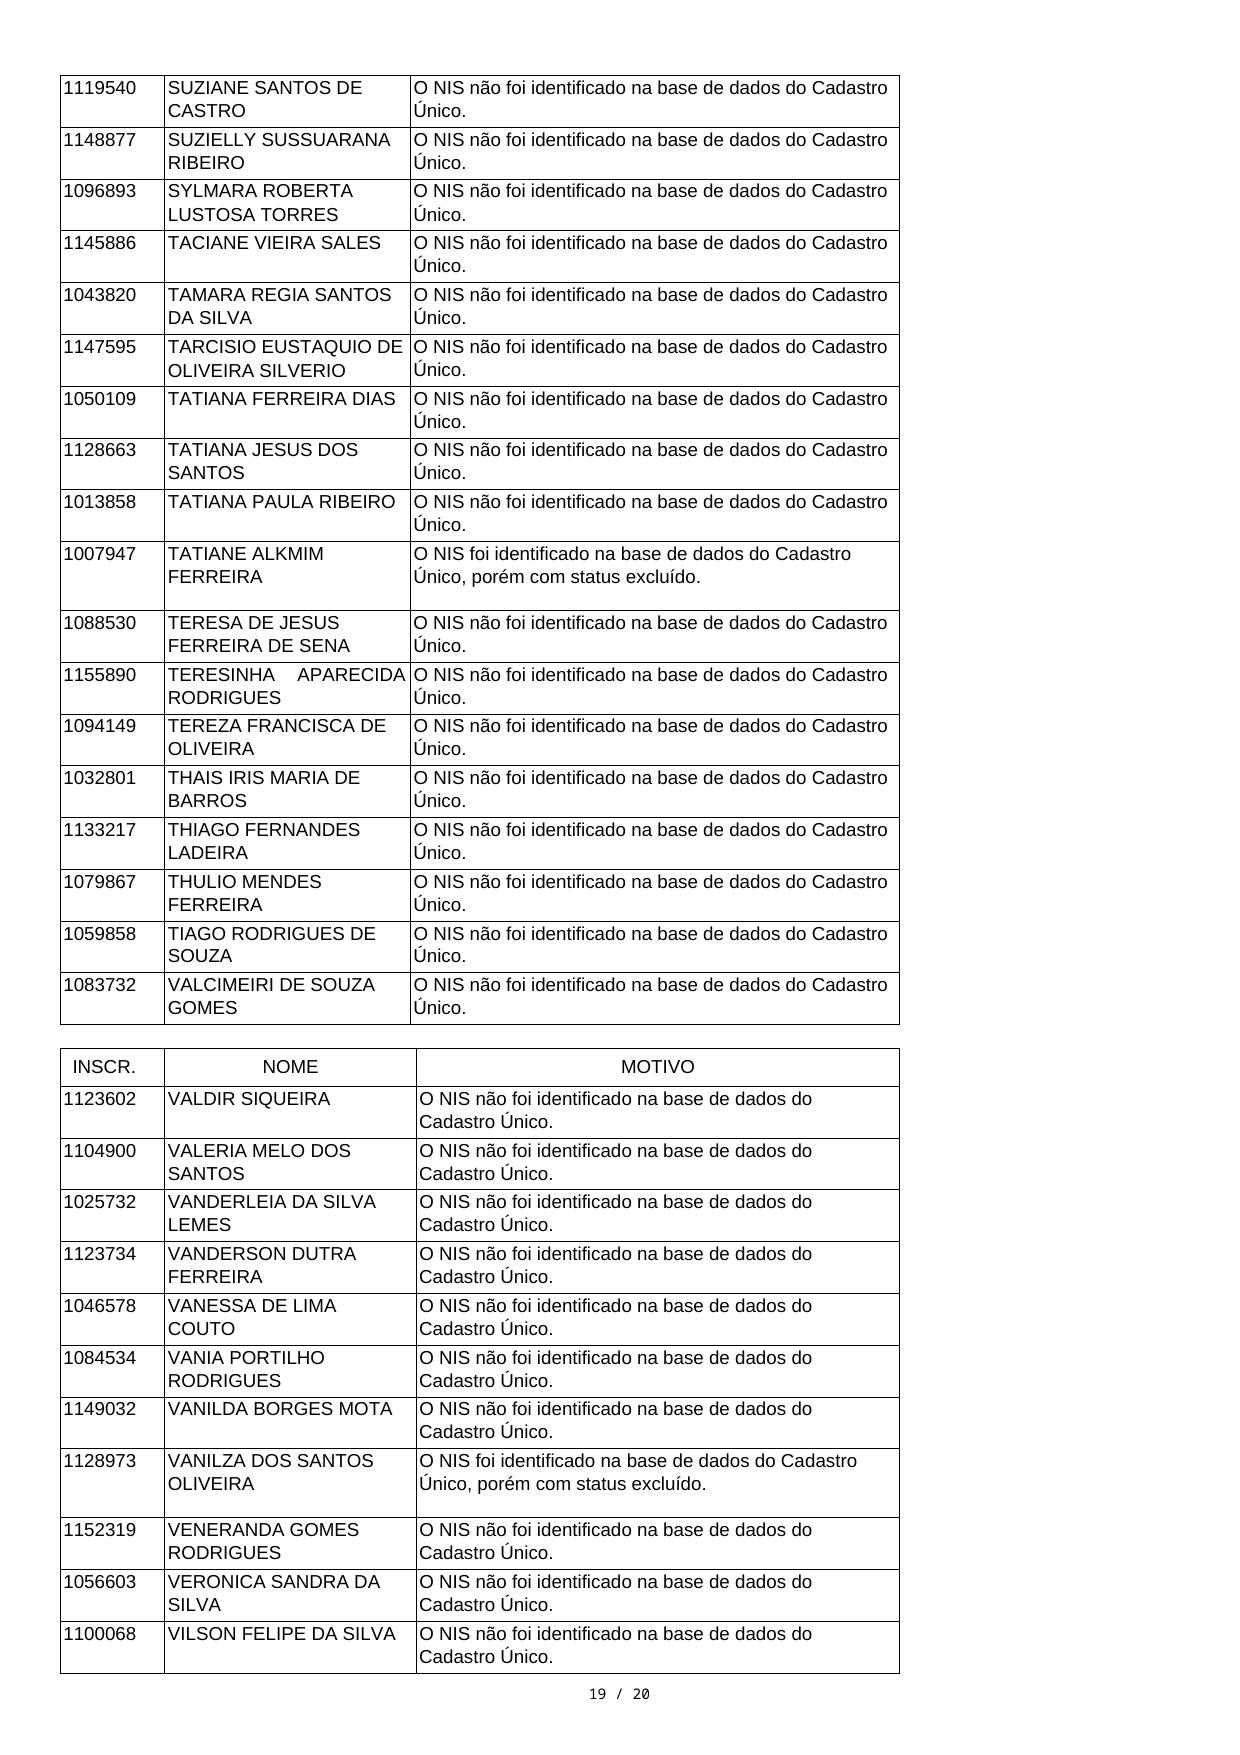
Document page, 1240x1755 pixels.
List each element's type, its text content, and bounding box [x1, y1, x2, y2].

table_cell O NIS não foi identificado na base de dados do Cadastro Único. [411, 335, 899, 386]
table_cell TATIANA JESUS DOS SANTOS [165, 439, 410, 489]
table_cell 1128663 [61, 439, 164, 489]
table_cell 1096893 [61, 180, 164, 230]
table_cell 1149032 [61, 1398, 164, 1448]
table_cell THAIS IRIS MARIA DE BARROS [165, 766, 410, 817]
table_cell 1083732 [61, 973, 164, 1024]
table_cell VILSON FELIPE DA SILVA [165, 1622, 416, 1672]
table_cell TATIANE ALKMIM FERREIRA [165, 542, 410, 610]
table_cell 1104900 [61, 1139, 164, 1189]
table_cell VANESSA DE LIMA COUTO [165, 1294, 416, 1345]
table_cell O NIS não foi identificado na base de dados do Cadastro Único. [417, 1570, 899, 1621]
table_cell TEREZA FRANCISCA DE OLIVEIRA [165, 715, 410, 765]
table_cell O NIS não foi identificado na base de dados do Cadastro Único. [417, 1190, 899, 1241]
table_cell VERONICA SANDRA DA SILVA [165, 1570, 416, 1621]
table_cell O NIS não foi identificado na base de dados do Cadastro Único. [417, 1346, 899, 1396]
table_cell 1056603 [61, 1570, 164, 1621]
table_cell O NIS não foi identificado na base de dados do Cadastro Único. [411, 128, 899, 178]
table_cell SUZIELLY SUSSUARANA RIBEIRO [165, 128, 410, 178]
table_cell TACIANE VIEIRA SALES [165, 231, 410, 282]
table_cell 1079867 [61, 870, 164, 921]
table_cell 1050109 [61, 387, 164, 437]
table_header MOTIVO [417, 1049, 899, 1086]
table_cell VENERANDA GOMES RODRIGUES [165, 1518, 416, 1569]
table_cell THULIO MENDES FERREIRA [165, 870, 410, 921]
table_cell 1123734 [61, 1242, 164, 1293]
table_cell 1084534 [61, 1346, 164, 1396]
table_cell VALCIMEIRI DE SOUZA GOMES [165, 973, 410, 1024]
table_cell O NIS não foi identificado na base de dados do Cadastro Único. [411, 715, 899, 765]
table_cell 1025732 [61, 1190, 164, 1241]
table_cell 1152319 [61, 1518, 164, 1569]
table_cell 1032801 [61, 766, 164, 817]
table_cell O NIS não foi identificado na base de dados do Cadastro Único. [417, 1518, 899, 1569]
table_cell 1013858 [61, 490, 164, 541]
table_cell 1119540 [61, 76, 164, 127]
table_cell VALERIA MELO DOS SANTOS [165, 1139, 416, 1189]
table_cell 1059858 [61, 922, 164, 972]
table_cell O NIS não foi identificado na base de dados do Cadastro Único. [411, 180, 899, 230]
table_cell O NIS não foi identificado na base de dados do Cadastro Único. [411, 283, 899, 334]
table_cell O NIS não foi identificado na base de dados do Cadastro Único. [411, 231, 899, 282]
table_cell VANDERSON DUTRA FERREIRA [165, 1242, 416, 1293]
table_cell 1147595 [61, 335, 164, 386]
table_cell 1133217 [61, 818, 164, 869]
table_cell 1046578 [61, 1294, 164, 1345]
table_cell TATIANA FERREIRA DIAS [165, 387, 410, 437]
table_cell VANDERLEIA DA SILVA LEMES [165, 1190, 416, 1241]
table_cell 1128973 [61, 1449, 164, 1517]
table_cell 1155890 [61, 663, 164, 713]
table_cell O NIS foi identificado na base de dados do Cadastro Único, porém com status excluído. [411, 542, 899, 610]
table_cell O NIS não foi identificado na base de dados do Cadastro Único. [411, 439, 899, 489]
table_cell 1007947 [61, 542, 164, 610]
table_cell O NIS não foi identificado na base de dados do Cadastro Único. [417, 1242, 899, 1293]
table_cell TARCISIO EUSTAQUIO DE OLIVEIRA SILVERIO [165, 335, 410, 386]
table_cell VANILZA DOS SANTOS OLIVEIRA [165, 1449, 416, 1517]
table_cell TATIANA PAULA RIBEIRO [165, 490, 410, 541]
table_cell O NIS não foi identificado na base de dados do Cadastro Único. [417, 1622, 899, 1672]
table_cell O NIS não foi identificado na base de dados do Cadastro Único. [411, 611, 899, 662]
table_cell O NIS não foi identificado na base de dados do Cadastro Único. [411, 490, 899, 541]
table_cell 1043820 [61, 283, 164, 334]
table_cell 1148877 [61, 128, 164, 178]
table_header INSCR. [61, 1049, 164, 1086]
table_cell SYLMARA ROBERTA LUSTOSA TORRES [165, 180, 410, 230]
table_cell TIAGO RODRIGUES DE SOUZA [165, 922, 410, 972]
table_cell 1088530 [61, 611, 164, 662]
table_cell VALDIR SIQUEIRA [165, 1087, 416, 1138]
table_cell TERESA DE JESUS FERREIRA DE SENA [165, 611, 410, 662]
table_cell O NIS não foi identificado na base de dados do Cadastro Único. [411, 766, 899, 817]
table_cell O NIS não foi identificado na base de dados do Cadastro Único. [411, 922, 899, 972]
table_cell TAMARA REGIA SANTOS DA SILVA [165, 283, 410, 334]
table_cell VANIA PORTILHO RODRIGUES [165, 1346, 416, 1396]
table_cell 1145886 [61, 231, 164, 282]
table_header NOME [165, 1049, 416, 1086]
table_cell 1094149 [61, 715, 164, 765]
table_cell TERESINHA APARECIDA RODRIGUES [165, 663, 410, 713]
table_cell THIAGO FERNANDES LADEIRA [165, 818, 410, 869]
table_cell O NIS foi identificado na base de dados do Cadastro Único, porém com status excluído. [417, 1449, 899, 1517]
table_cell 1123602 [61, 1087, 164, 1138]
table_cell O NIS não foi identificado na base de dados do Cadastro Único. [417, 1294, 899, 1345]
table_cell O NIS não foi identificado na base de dados do Cadastro Único. [417, 1087, 899, 1138]
table_cell O NIS não foi identificado na base de dados do Cadastro Único. [411, 973, 899, 1024]
table_cell O NIS não foi identificado na base de dados do Cadastro Único. [417, 1139, 899, 1189]
table_cell O NIS não foi identificado na base de dados do Cadastro Único. [411, 818, 899, 869]
table_cell O NIS não foi identificado na base de dados do Cadastro Único. [411, 387, 899, 437]
table_cell 1100068 [61, 1622, 164, 1672]
table_cell O NIS não foi identificado na base de dados do Cadastro Único. [411, 663, 899, 713]
table_cell O NIS não foi identificado na base de dados do Cadastro Único. [411, 76, 899, 127]
table_cell VANILDA BORGES MOTA [165, 1398, 416, 1448]
table_cell SUZIANE SANTOS DE CASTRO [165, 76, 410, 127]
table_cell O NIS não foi identificado na base de dados do Cadastro Único. [417, 1398, 899, 1448]
table_cell O NIS não foi identificado na base de dados do Cadastro Único. [411, 870, 899, 921]
